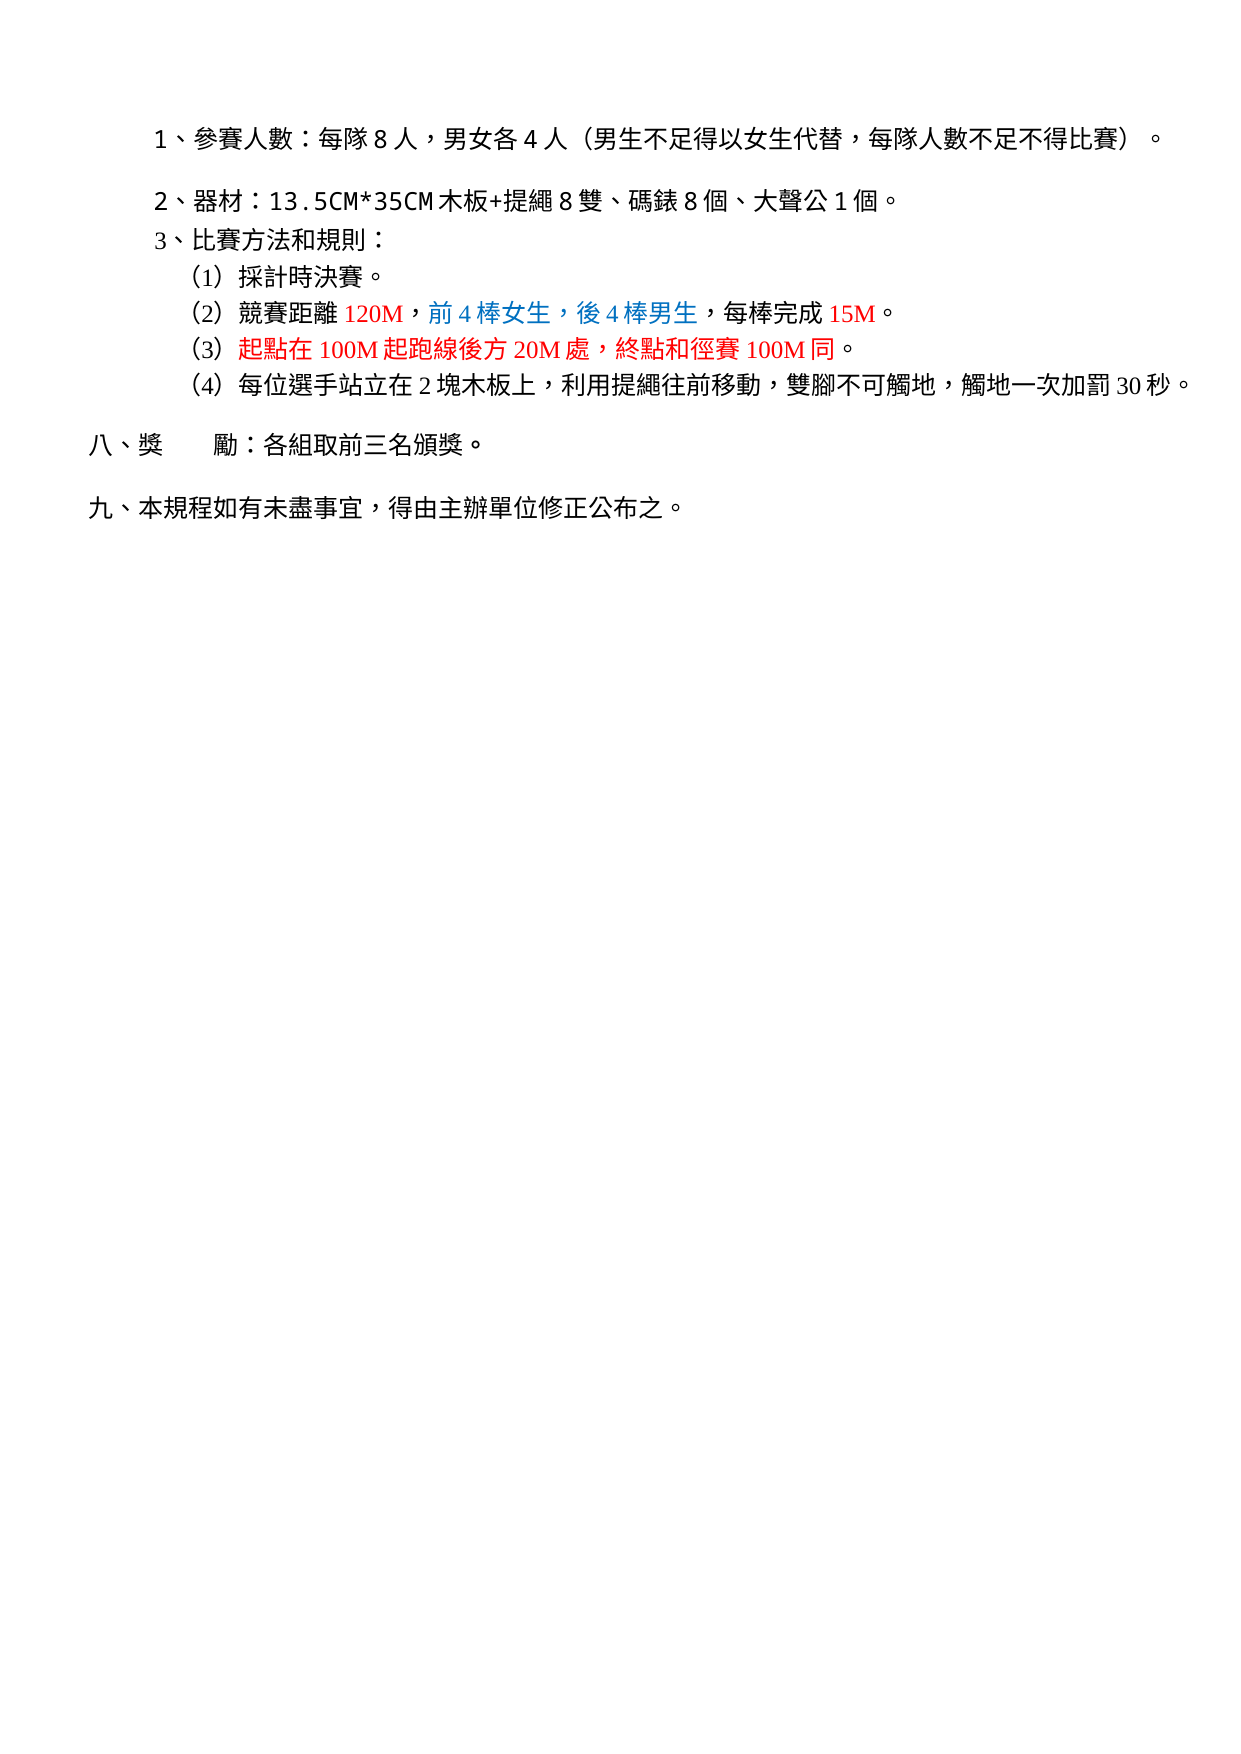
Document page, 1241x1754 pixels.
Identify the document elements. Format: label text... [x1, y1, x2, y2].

text （3）起點在100M起跑線後方20M處，終點和徑賽100M同。 [176, 329, 1181, 366]
text （4）每位選手站立在2塊木板上，利用提繩往前移動，雙腳不可觸地，觸地一次加罰30秒。 [176, 366, 1181, 402]
text 九、本規程如有未盡事宜，得由主辦單位修正公布之。 [89, 464, 1181, 527]
text 3、比賽方法和規則： [154, 221, 1181, 257]
text 八、獎 勵：各組取前三名頒獎。 [89, 402, 1181, 464]
text 1、參賽人數：每隊8人，男女各4人（男生不足得以女生代替，每隊人數不足不得比賽）。 [153, 96, 1181, 158]
text （1）採計時決賽。 [176, 257, 1181, 293]
text （2）競賽距離120M，前4棒女生，後4棒男生，每棒完成15M。 [176, 293, 1181, 329]
text 2、器材：13.5CM*35CM木板+提繩8雙、碼錶8個、大聲公1個。 [153, 158, 1181, 221]
